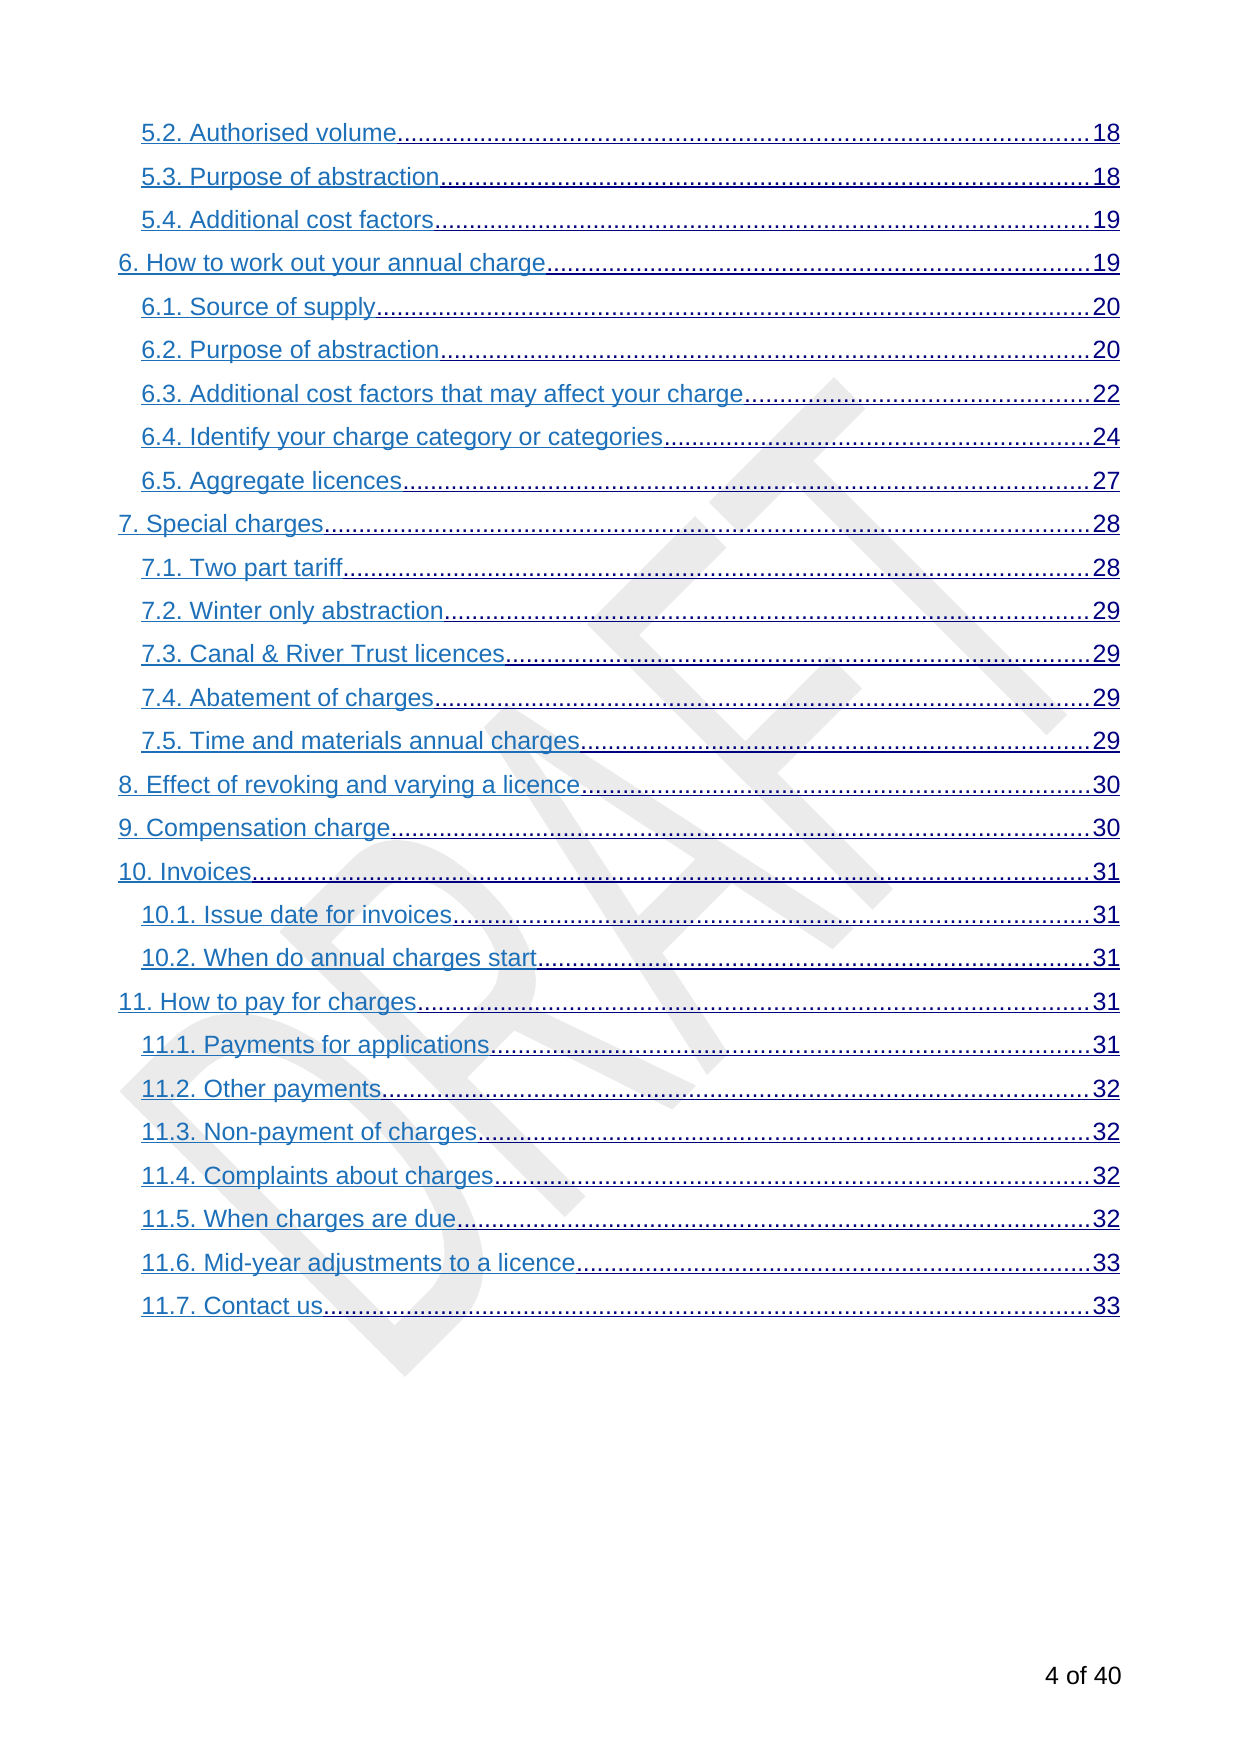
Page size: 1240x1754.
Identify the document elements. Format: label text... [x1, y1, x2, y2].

text 7.4. Abatement of charges 29 [844, 683, 1018, 708]
text 7.3. Canal & River Trust licences 29 [645, 639, 974, 664]
text 11.1. Payments for applications 31 [141, 1030, 181, 1055]
text 7.1. Two part tariff 28 [906, 552, 1121, 581]
text 11. How to pay for charges 31 [686, 987, 1121, 1016]
text 10.2. When do annual charges start 31 [663, 943, 1121, 972]
text 11.1. Payments for applications 31 [583, 1030, 693, 1055]
text 8. Effect of revoking and varying a licence 30 [543, 770, 595, 795]
text 11.3. Non-payment of charges 32 [508, 1117, 1121, 1146]
text 7.4. Abatement of charges 29 [141, 683, 669, 708]
text 7.1. Two part tariff 28 [141, 552, 658, 578]
text 6.5. Aggregate licences 27 [820, 466, 1121, 494]
text 7.3. Canal & River Trust licences 29 [993, 639, 1121, 668]
text 10.1. Issue date for invoices 31 [141, 900, 310, 925]
text 6.4. Identify your charge category or categories 24 [825, 422, 1121, 451]
text 6.2. Purpose of abstraction 20 [141, 335, 1121, 364]
text 11.4. Complaints about charges 32 [443, 1161, 532, 1186]
text 8. Effect of revoking and varying a licence 30 [779, 770, 1121, 798]
text 11.5. When charges are due 32 [275, 1204, 441, 1229]
text 7. Special charges 28 [863, 509, 1121, 538]
text 7.2. Winter only abstraction 29 [141, 596, 614, 621]
text 10.1. Issue date for invoices 31 [812, 900, 1121, 929]
text 11.6. Mid-year adjustments to a licence 33 [482, 1247, 1121, 1276]
text 7.1. Two part tariff 28 [698, 552, 888, 578]
text 5.2. Authorised volume 18 [141, 118, 1121, 147]
text 11.5. When charges are due 32 [141, 1204, 256, 1229]
text 11.7. Contact us 33 [463, 1291, 1121, 1320]
text 11.3. Non-payment of charges 32 [188, 1117, 388, 1142]
text 11.6. Mid-year adjustments to a licence 33 [318, 1247, 444, 1273]
text 10.2. When do annual charges start 31 [141, 943, 314, 968]
text 10.1. Issue date for invoices 31 [350, 900, 479, 925]
text 8. Effect of revoking and varying a licence 30 [118, 770, 526, 795]
text 6.4. Identify your charge category or categories 24 [141, 422, 788, 447]
text 11.2. Other payments 32 [675, 1074, 1121, 1102]
text 11.1. Payments for applications 31 [714, 1030, 1121, 1059]
text 9. Compensation charge 30 [678, 813, 799, 838]
text 11.2. Other payments 32 [364, 1074, 445, 1099]
text 10.1. Issue date for invoices 31 [691, 900, 794, 925]
text 7.4. Abatement of charges 29 [1037, 683, 1121, 712]
text 10. Invoices 31 [451, 857, 581, 881]
text 11.4. Complaints about charges 32 [232, 1161, 421, 1186]
text 9. Compensation charge 30 [819, 813, 1121, 842]
text 11.4. Complaints about charges 32 [552, 1161, 1121, 1189]
text 10. Invoices 31 [601, 857, 694, 881]
text 11.4. Complaints about charges 32 [141, 1161, 213, 1186]
text 10. Invoices 31 [118, 857, 353, 881]
text 7. Special charges 28 [742, 509, 844, 534]
text 11. How to pay for charges 31 [378, 987, 493, 1012]
text 11.5. When charges are due 32 [468, 1204, 1121, 1233]
text 6.3. Additional cost factors that may affect your charge 22 [141, 379, 831, 404]
text 7.5. Time and materials annual charges 29 [543, 726, 712, 751]
text 7.2. Winter only abstraction 29 [950, 596, 1121, 625]
text 7.5. Time and materials annual charges 29 [141, 726, 498, 751]
text 9. Compensation charge 30 [572, 813, 661, 838]
text 10. Invoices 31 [746, 857, 842, 881]
text 11.7. Contact us 33 [141, 1291, 343, 1316]
text 9. Compensation charge 30 [118, 813, 554, 838]
text 11.3. Non-payment of charges 32 [141, 1117, 169, 1142]
text 11. How to pay for charges 31 [118, 987, 358, 1012]
text 7. Special charges 28 [118, 509, 739, 534]
text 7.5. Time and materials annual charges 29 [797, 726, 1121, 755]
text 6.3. Additional cost factors that may affect your charge 22 [837, 379, 1121, 407]
text 10.1. Issue date for invoices 31 [499, 900, 609, 925]
text 11.2. Other payments 32 [468, 1074, 649, 1099]
text 10. Invoices 31 [863, 857, 1121, 885]
text 11.1. Payments for applications 31 [301, 1030, 387, 1055]
text 6.1. Source of supply 20 [141, 292, 1121, 321]
text 8. Effect of revoking and varying a licence 30 [611, 770, 756, 795]
text 10.2. When do annual charges start 31 [527, 943, 637, 968]
text 11.7. Contact us 33 [362, 1291, 427, 1316]
text 6.5. Aggregate licences 27 [141, 466, 744, 491]
text 7.4. Abatement of charges 29 [689, 683, 802, 708]
text 11.6. Mid-year adjustments to a licence 33 [141, 1247, 300, 1273]
text 5.3. Purpose of abstraction 18 [141, 162, 1121, 190]
text 11.3. Non-payment of charges 32 [408, 1117, 488, 1142]
text 7.3. Canal & River Trust licences 29 [141, 639, 625, 664]
text 11.2. Other payments 32 [176, 1074, 344, 1099]
text 6. How to work out your annual charge 19 [118, 248, 1121, 277]
text 11.1. Payments for applications 31 [491, 1031, 561, 1055]
text 11. How to pay for charges 31 [531, 987, 665, 1012]
text 10.2. When do annual charges start 31 [334, 943, 498, 968]
text 7.2. Winter only abstraction 29 [655, 596, 931, 621]
text 5.4. Additional cost factors 19 [141, 205, 1121, 234]
